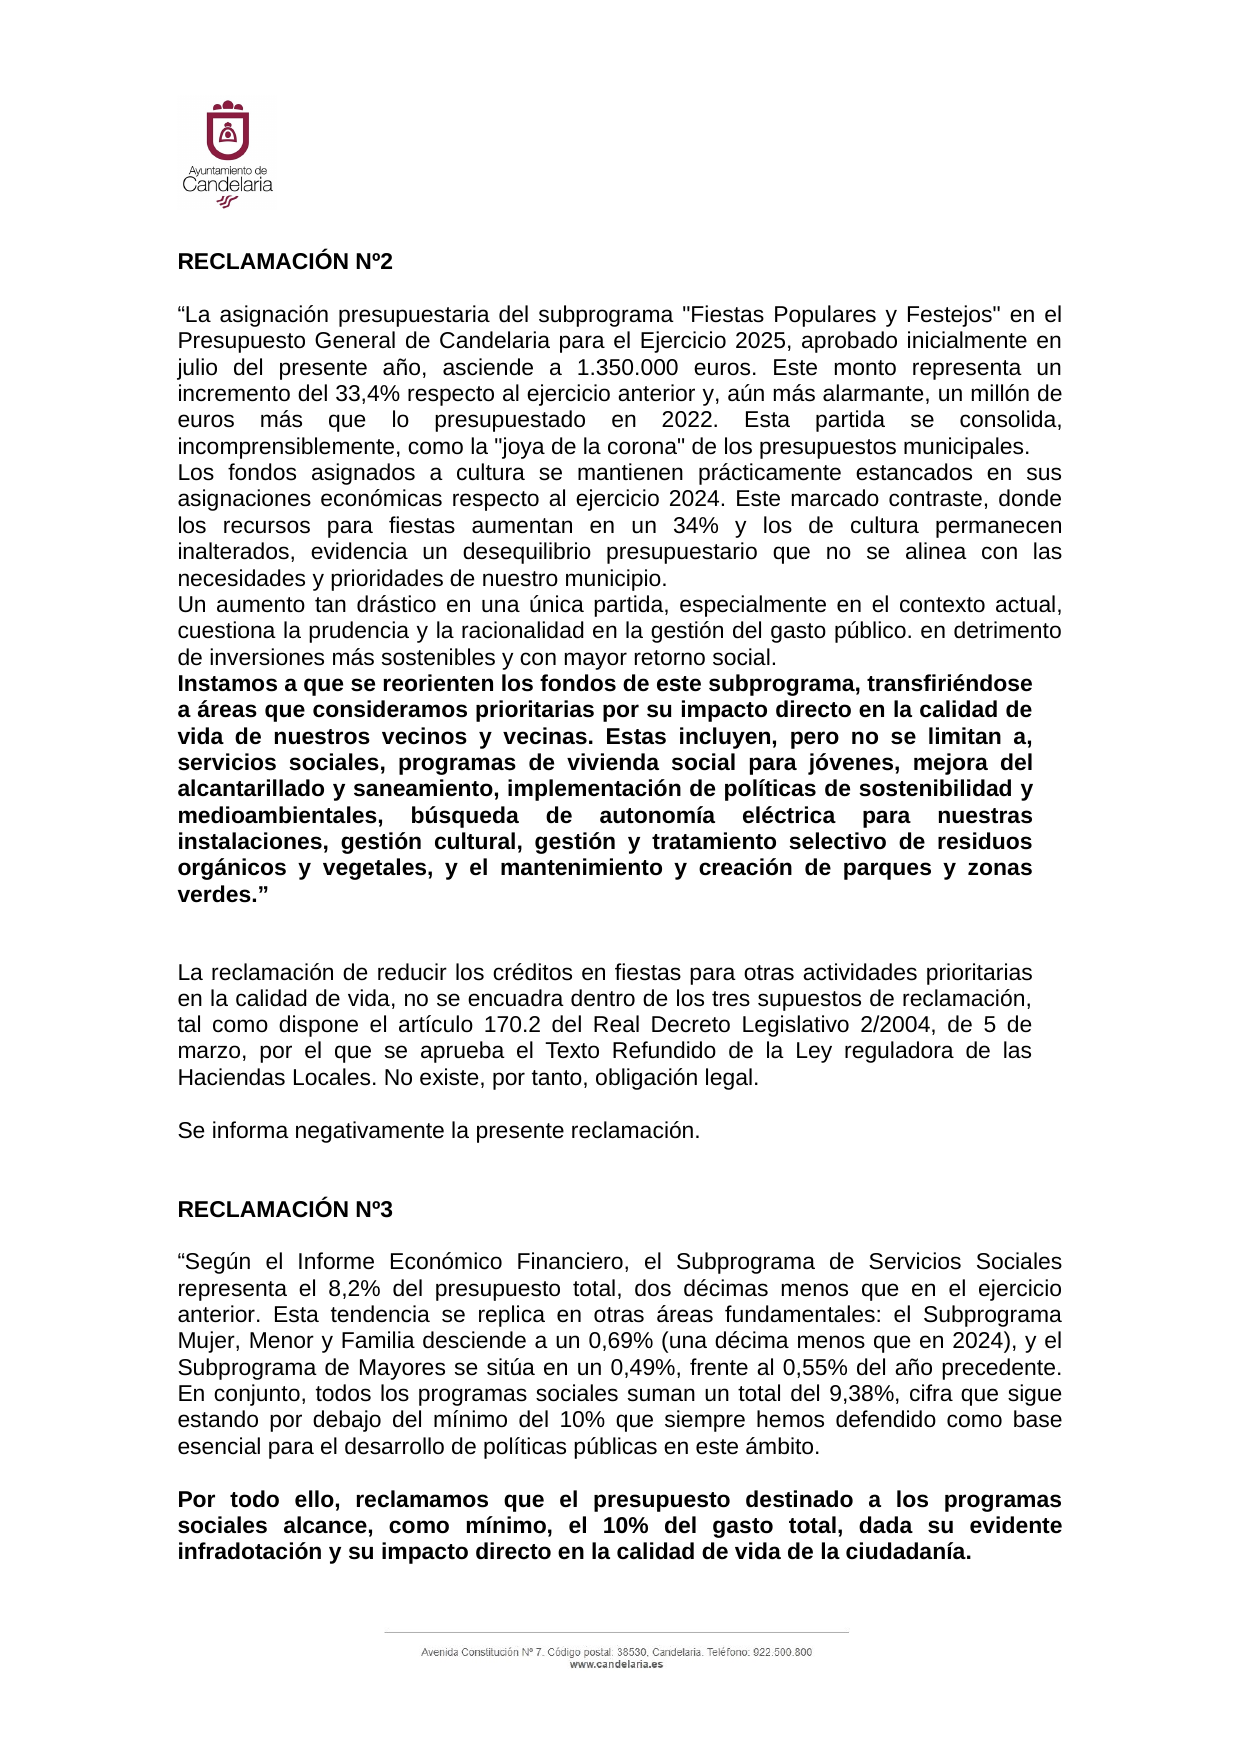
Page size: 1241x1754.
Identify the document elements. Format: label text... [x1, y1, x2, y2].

text Un aumento tan drástico en una única partida, especialmente en el contexto actual, cuestiona la prudencia y la racionalidad en la gestión del gasto público. en detrimento de inversiones más sostenibles y con mayor retorno social. [177, 591, 1063, 670]
text Se informa negativamente la presente reclamación. [177, 1117, 1033, 1143]
text RECLAMACIÓN Nº2 [177, 248, 1063, 274]
text Instamos a que se reorienten los fondos de este subprograma, transfiriéndose a áreas que consideramos prioritarias por su impacto directo en la calidad de vida de nuestros vecinos y vecinas. Estas incluyen, pero no se limitan a, servicios sociales, programas de vivienda social para jóvenes, mejora del alcantarillado y saneamiento, implementación de políticas de sostenibilidad y medioambientales, búsqueda de autonomía eléctrica para nuestras instalaciones, gestión cultural, gestión y tratamiento selectivo de residuos orgánicos y vegetales, y el mantenimiento y creación de parques y zonas verdes.” [177, 670, 1033, 907]
text “La asignación presupuestaria del subprograma "Fiestas Populares y Festejos" en el Presupuesto General de Candelaria para el Ejercicio 2025, aprobado inicialmente en julio del presente año, asciende a 1.350.000 euros. Este monto representa un incremento del 33,4% respecto al ejercicio anterior y, aún más alarmante, un millón de euros más que lo presupuestado en 2022. Esta partida se consolida, incomprensiblemente, como la "joya de la corona" de los presupuestos municipales. [177, 301, 1063, 459]
text Los fondos asignados a cultura se mantienen prácticamente estancados en sus asignaciones económicas respecto al ejercicio 2024. Este marcado contraste, donde los recursos para fiestas aumentan en un 34% y los de cultura permanecen inalterados, evidencia un desequilibrio presupuestario que no se alinea con las necesidades y prioridades de nuestro municipio. [177, 459, 1063, 591]
text “Según el Informe Económico Financiero, el Subprograma de Servicios Sociales representa el 8,2% del presupuesto total, dos décimas menos que en el ejercicio anterior. Esta tendencia se replica en otras áreas fundamentales: el Subprograma Mujer, Menor y Familia desciende a un 0,69% (una décima menos que en 2024), y el Subprograma de Mayores se sitúa en un 0,49%, frente al 0,55% del año precedente. En conjunto, todos los programas sociales suman un total del 9,38%, cifra que sigue estando por debajo del mínimo del 10% que siempre hemos defendido como base esencial para el desarrollo de políticas públicas en este ámbito. [177, 1248, 1063, 1459]
text RECLAMACIÓN Nº3 [177, 1196, 1063, 1222]
text La reclamación de reducir los créditos en fiestas para otras actividades prioritarias en la calidad de vida, no se encuadra dentro de los tres supuestos de reclamación, tal como dispone el artículo 170.2 del Real Decreto Legislativo 2/2004, de 5 de marzo, por el que se aprueba el Texto Refundido de la Ley reguladora de las Haciendas Locales. No existe, por tanto, obligación legal. [177, 958, 1033, 1090]
text Por todo ello, reclamamos que el presupuesto destinado a los programas sociales alcance, como mínimo, el 10% del gasto total, dada su evidente infradotación y su impacto directo en la calidad de vida de la ciudadanía. [177, 1486, 1063, 1564]
